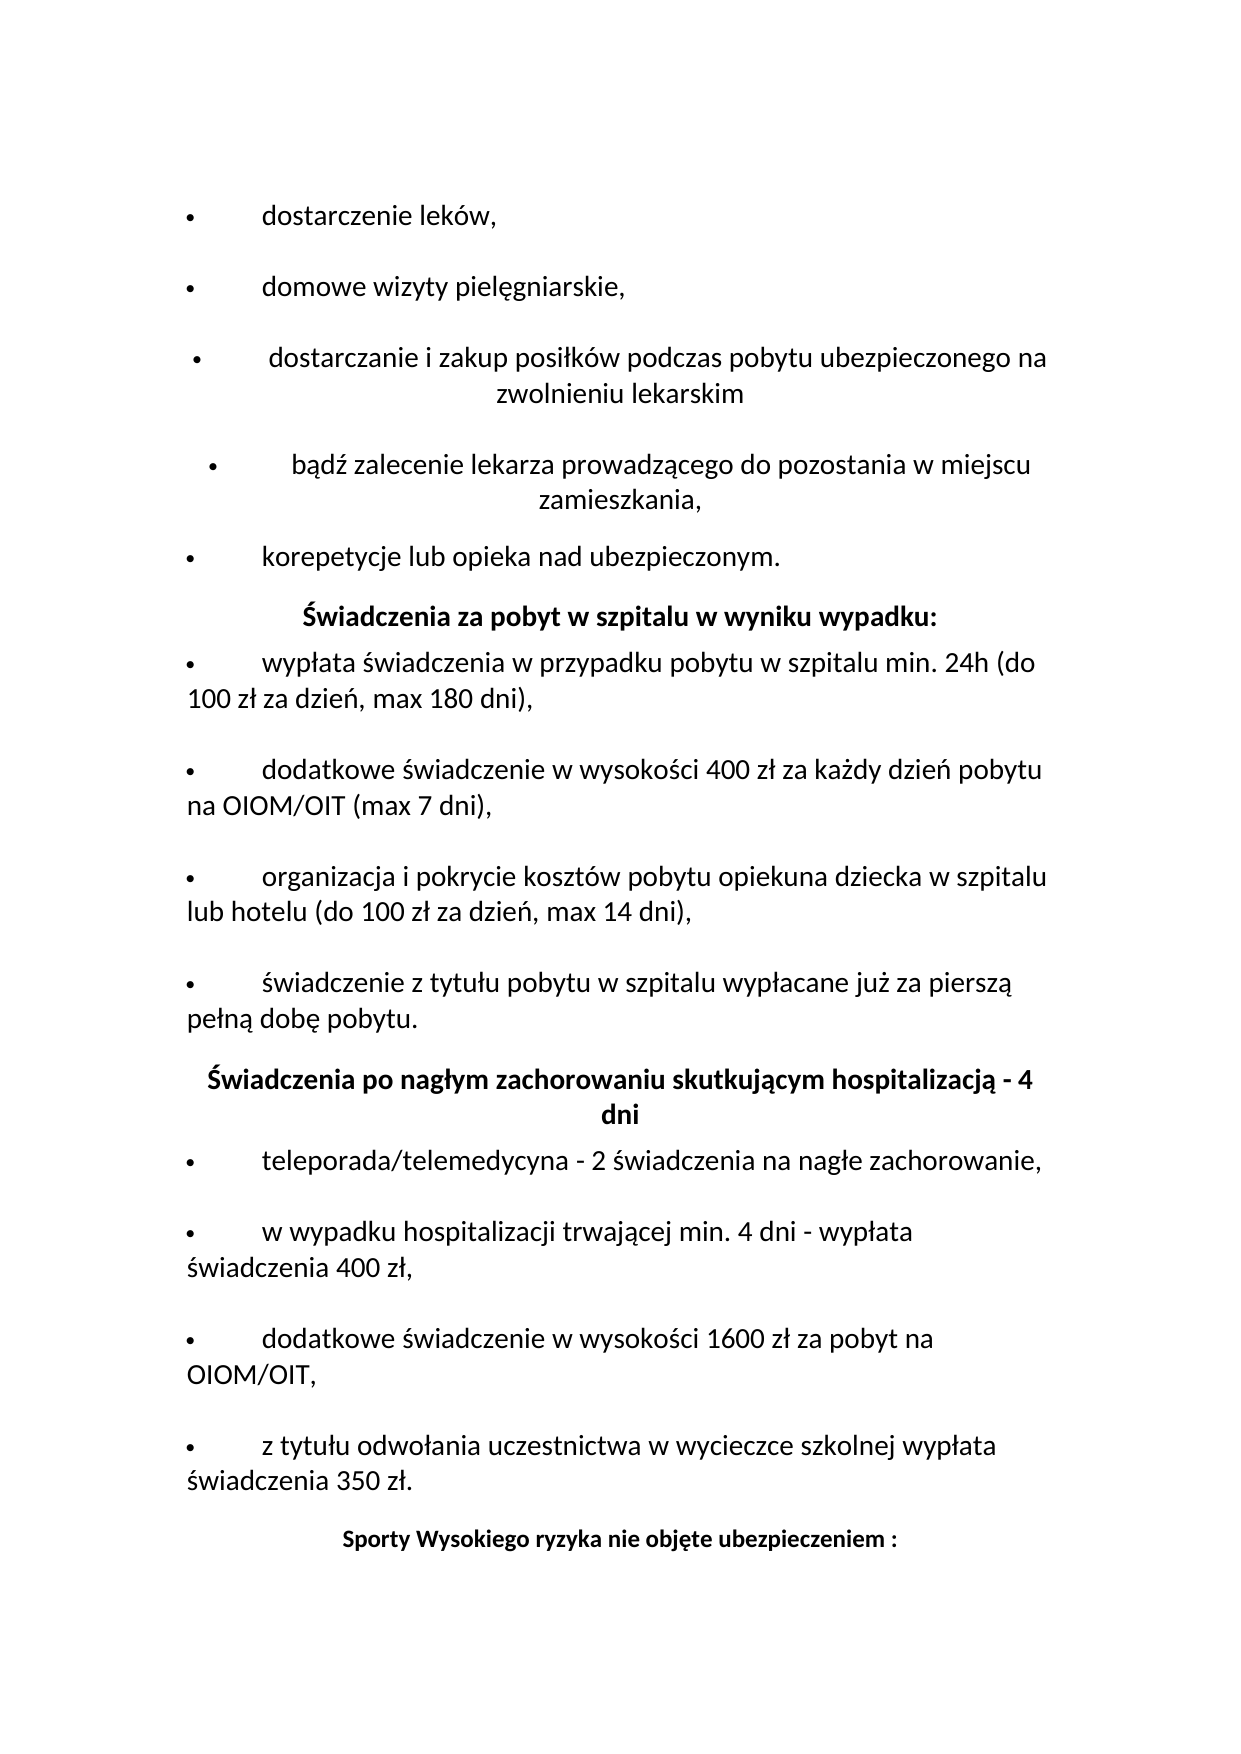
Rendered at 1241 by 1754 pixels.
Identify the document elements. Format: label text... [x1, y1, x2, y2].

table_header Dzień dobry, Informuję, że 31.08.2024r. kończy się ubezpieczenie Strefa NNW Szkolne, w związku z tym przesyłam link do kupna ubezpieczenia Strefa NNW Szkolne wraz z Ogólnymi Warunkami Ubezpieczenia, Kartą Produktu, Klauzulą Informacyjną oraz Informacją o Dystrybutorze. Jak przejść do oferty i kupić ubezpieczenie 1. Kliknij w poniższy link, aby przejść do oferty. 2. Zapoznaj się z informacjami o przetwarzaniu danych osobowych i wyraź niezbędne zgody, a następnie pobierz wymagane dokumenty. 3. Zapoznaj się z ofertą i opłać wygodnie składkę za pomocą płatności online. Link do kupna polisy (dzieci żłobkowe lub młodsze i przedszkolne): https://nnwdlaszkoly.pl/oferta/rBm2sC Link do kupienia polisy (dzieci i młodzież od 7 do 25 roku życia): https://nnwdlaszkoly.pl/oferta/9tthgf Wybrane atuty ubezpieczenia: Wysokie sumy ubezpieczenia do 100 000 zł. Wyczynowe uprawianie sportu objęte ubezpieczeniem (poza sportami wysokiego ryzyka i sportem uprawianym zawodowo) Uszczerbek na zdrowiu w wyniku wypadku, koszty leczenia i rehabilitacji powstałe w wyniku wypadku - pomagamy, gdy dziecko dozna urazu ciała. Wypłacamy świadczenie zgodnie z Tabelą norm oceny stopnia uszczerbku na zdrowiu w wyniku wypadku oraz pokrywamy koszty m.in.: wynagrodzenia lekarskiego i pielęgniarskiego, lekarstw i opatrunków (zaleconych przez lekarza), leczenia stomatologicznego, operacji plastycznych, zakupu lub wypożyczenia wózka inwalidzkiego, wykonania zdjęć rentgenowskich, USG lub innych badań diagnostycznych niezbędnych w procesie leczenia, rehabilitacji w trybie ambulatoryjnym. Ochrona ubezpieczonego dziecka w sieci – pomagamy w usunięciu niepożądanych treści, wsparcie psychologa oraz informacje o możliwościach obrony swoich praw w postępowaniu sądowym. Świadczenia assistance po wypadku – pomagamy, gdy jest potrzebne praktyczne wsparcie po wypadku. Organizujemy i pokrywamy koszty za usługi takie jak: assistance pogrzebowy (a w nim repatriacja / transport zwłok do Polski, zwrot kosztów pogrzebu na terytorium Polski, pomoc psychologa dla rodziny (telekonsultacje, konsultacje, infolinia), telemedycyna/teleporada (2 świadczenia na 1 wypadek), zwrot kosztów z tytułu odwołania uczestnictwa w wycieczce szkolnej max 500 zł, konsultacje z wybranymi lekarzami specjalistami oraz z psychologiem, badania ambulatoryjne i specjalistyczne (tomografia komputerowa i rezonans magnetyczny), transport medyczny, dostarczenie leków, domowe wizyty pielęgniarskie, dostarczanie i zakup posiłków podczas pobytu ubezpieczonego na zwolnieniu lekarskim bądź zalecenie lekarza prowadzącego do pozostania w miejscu zamieszkania, korepetycje lub opieka nad ubezpieczonym. Świadczenia za pobyt w szpitalu w wyniku wypadku: wypłata świadczenia w przypadku pobytu w szpitalu min. 24h (do 100 zł za dzień, max 180 dni), dodatkowe świadczenie w wysokości 400 zł za każdy dzień pobytu na OIOM/OIT (max 7 dni), organizacja i pokrycie kosztów pobytu opiekuna dziecka w szpitalu lub hotelu (do 100 zł za dzień, max 14 dni), świadczenie z tytułu pobytu w szpitalu wypłacane już za pierszą pełną dobę pobytu. Świadczenia po nagłym zachorowaniu skutkującym hospitalizacją - 4 dni teleporada/telemedycyna - 2 świadczenia na nagłe zachorowanie, w wypadku hospitalizacji trwającej min. 4 dni - wypłata świadczenia 400 zł, dodatkowe świadczenie w wysokości 1600 zł za pobyt na OIOM/OIT, z tytułu odwołania uczestnictwa w wycieczce szkolnej wypłata świadczenia 350 zł. Sporty Wysokiego ryzyka nie objęte ubezpieczeniem : Sporty wysokiego ryzyka – sporty motorowe i motorowodne, sporty powietrzne, szybownictwo, baloniarstwo, spadochroniarstwo, lotniarstwo, paralotniarstwo, motolotniarstwo, heliskiing, heliboarding, uczestnictwo w wyprawach do miejsc charakteryzujących się ekstremalnymi warunkami klimatycznymi lub przyrodniczymi (pustynia, góry powyżej 4000 m n.p.m., busz, bieguny, dżungla i tereny lodowcowe lub śnieżne wymagające użycia sprzętu zabezpieczającego lub asekuracyjnego), downhill rowerowy, wspinaczka wysokogórska, skalna, skałkowa, lodowa, speleologia, skoki narciarskie, skoki akrobatyczne na nartach lub desce snowboardowej, jazda na nartach lub desce snowboardowej poza wyznaczonymi trasami, zjazdy ekstremalne, kajakarstwo górskie, rafting. Zgłoszenie roszczeń pod poniższym linkiem: https://provider.mondial-assistance.pl/forms/f/strefannw Tomasz Mróz Kluczowy Partner Allianz tel. kom. 504 081 046, tel./fax: +48 71 349 37 14 Znajdziesz mnie ul. Legnicka 62c pokój 201 (obok hipermarketu Kaufland) 54-204 Wrocław Godziny otwarcia: pon. – pt. 8:30 – 17:00 Zapraszam na: http://agent.allianz.pl/tomasz.mroz www.ubezpieczamwallianz.pl www.allianz.pl Jeżeli Państwa e-mail zawiera dane osobowe albo zostaną one podane w kolejnej korespondencji, prosimy o zapoznanie się ze szczegółowymi informacjami dotyczącymi przetwarzania danych osobowych znajdującej się na stronie Allianz w zakładce Twoje dane. [148, 148, 1093, 1593]
